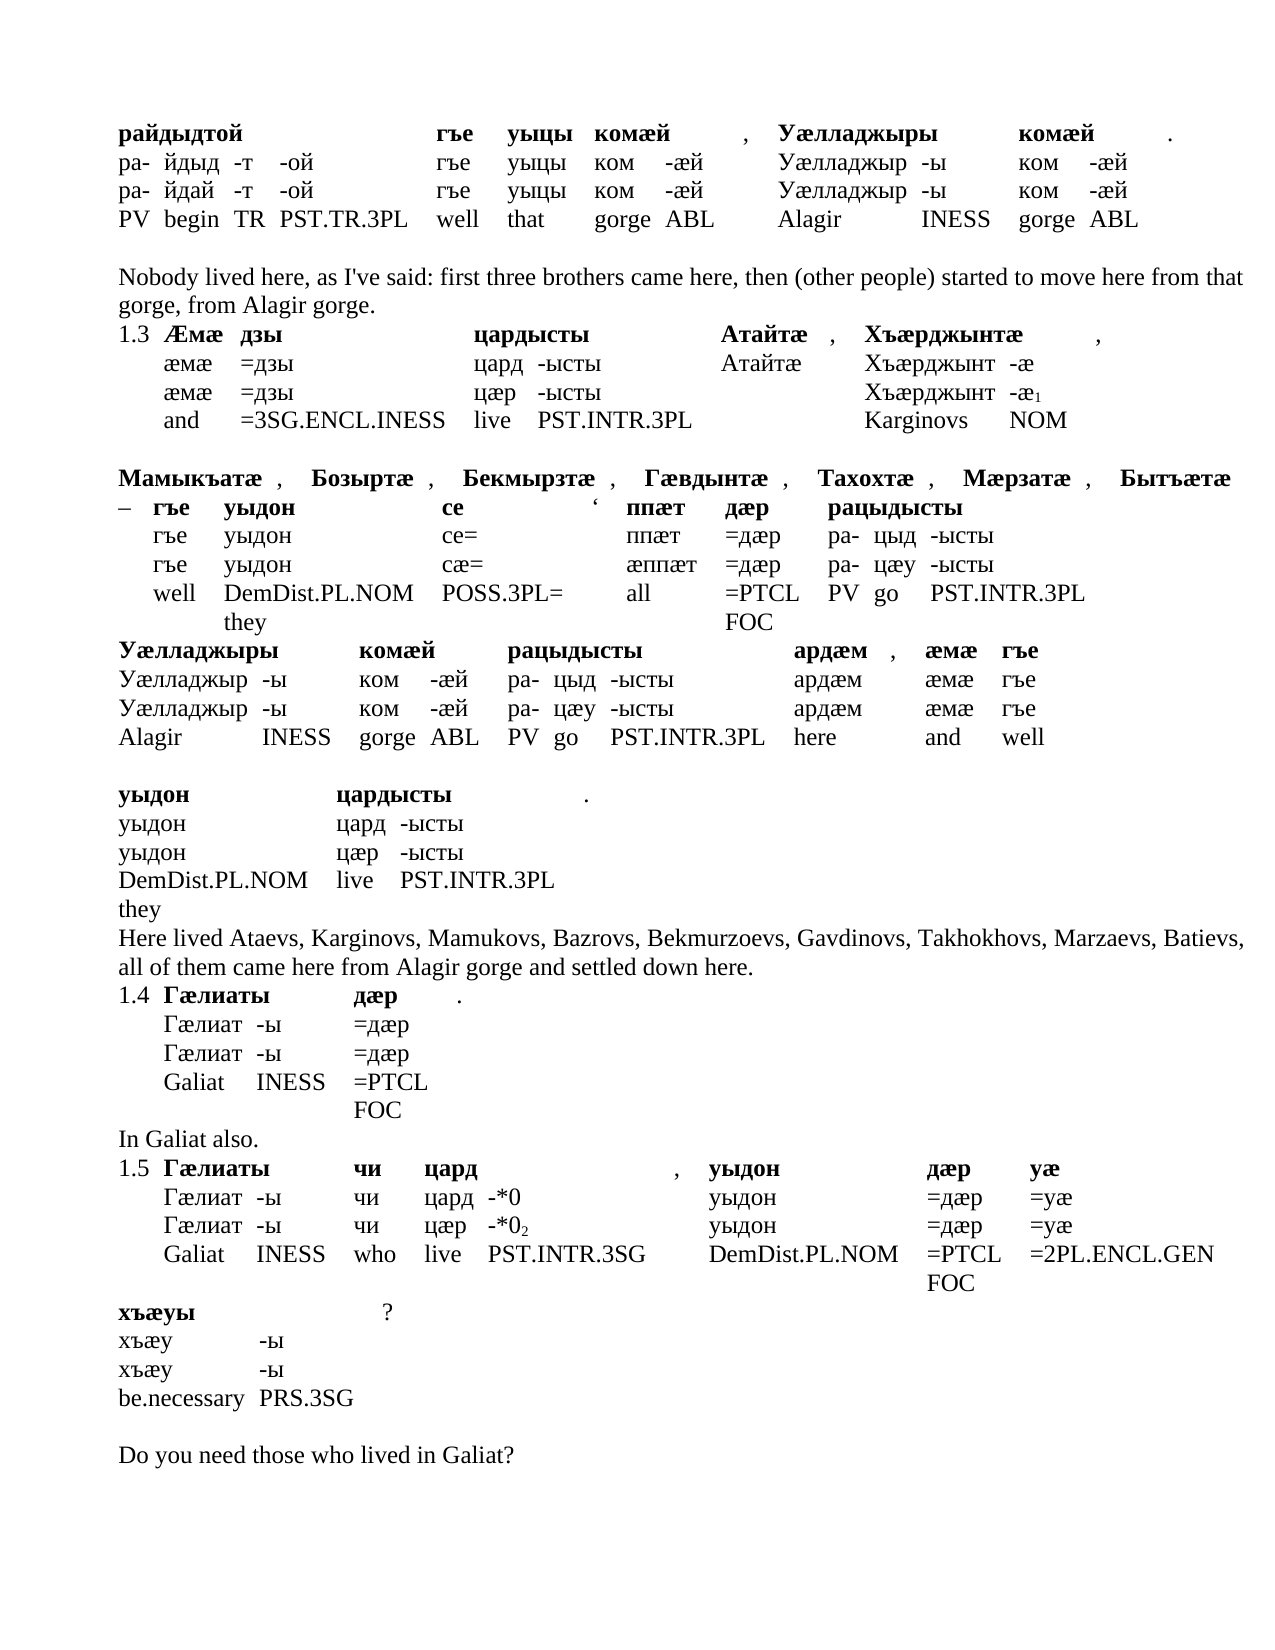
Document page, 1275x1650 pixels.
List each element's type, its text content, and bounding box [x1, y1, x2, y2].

text цæу [553, 693, 596, 722]
text -æй [665, 176, 715, 204]
text гъе [1002, 693, 1045, 722]
text =PTCL [725, 578, 800, 607]
text DemDist.PL.NOM [708, 1239, 899, 1268]
text begin [164, 204, 220, 233]
text Гæлиат [163, 1211, 242, 1239]
text -ысты [610, 664, 766, 693]
text =дæр [725, 549, 800, 578]
text Гæвдынтæ [644, 463, 769, 492]
text , [890, 636, 911, 664]
text -ы [256, 1009, 326, 1038]
text -ысты [537, 377, 693, 406]
text цард [474, 348, 523, 377]
text -ы [921, 147, 991, 176]
text PV [507, 722, 539, 751]
text and [163, 406, 212, 434]
text DemDist.PL.NOM [224, 578, 414, 607]
text -ы [262, 664, 331, 693]
text гъе [436, 176, 479, 204]
text -ысты [930, 521, 1086, 549]
text go [873, 578, 916, 607]
text гъе [436, 118, 493, 147]
text Гæлиат [163, 1182, 242, 1211]
text чи [353, 1182, 396, 1211]
text ардæм [793, 693, 862, 722]
text хъæу [118, 1326, 245, 1354]
text -ысты [537, 348, 693, 377]
text сæ= [442, 549, 563, 578]
text PRS.3SG [259, 1383, 354, 1412]
text ABL [665, 204, 715, 233]
text уыдон [708, 1153, 913, 1182]
text цардысты [336, 779, 569, 808]
text =уæ [1029, 1182, 1214, 1211]
text хъæуы [118, 1297, 368, 1326]
text ? [382, 1297, 403, 1326]
text -ой [279, 147, 409, 176]
text , [1095, 319, 1116, 348]
text æмæ [925, 664, 974, 693]
text æмæ [925, 693, 974, 722]
text уыдон [708, 1211, 899, 1239]
text Here lived Ataevs, Karginovs, Mamukovs, Bazrovs, Bekmurzoevs, Gavdinovs, Takhokhovs, Marzaevs, Batievs, all of them came here from Alagir gorge and settled down here. [118, 923, 1249, 981]
text -æй [430, 664, 480, 693]
text уыдон [224, 549, 414, 578]
text цардысты [474, 319, 707, 348]
text – [118, 492, 139, 521]
text уæ [1029, 1153, 1228, 1182]
text well [436, 204, 479, 233]
text TR [233, 204, 266, 233]
text дзы [240, 319, 460, 348]
text =дæр [353, 1009, 429, 1038]
text =2PL.ENCL.GEN [1029, 1239, 1214, 1268]
text æппæт [626, 549, 697, 578]
text рацыдысты [507, 636, 780, 664]
text -ы [921, 176, 991, 204]
text Гæлиаты [163, 1153, 339, 1182]
text гъе [1002, 636, 1059, 664]
text ра- [828, 549, 860, 578]
text PV [118, 204, 150, 233]
text In Galiat also. [118, 1124, 1249, 1153]
text ра- [507, 693, 539, 722]
text Хъæрджынтæ [864, 319, 1081, 348]
text they [224, 607, 428, 636]
text Alagir [777, 204, 907, 233]
text Æмæ [163, 319, 226, 348]
text gorge [1018, 204, 1075, 233]
text . [1167, 118, 1188, 147]
text Мæрзатæ [963, 463, 1071, 492]
text цæу [873, 549, 916, 578]
text уыдон [224, 521, 414, 549]
text be.necessary [118, 1383, 245, 1412]
text Хъæрджынт [864, 348, 995, 377]
text =дæр [927, 1182, 1002, 1211]
text райдыдтой [118, 118, 422, 147]
text =дæр [927, 1211, 1002, 1239]
text =PTCL [353, 1067, 429, 1096]
text Тахохтæ [817, 463, 914, 492]
text Бозыртæ [311, 463, 414, 492]
text . [456, 981, 477, 1009]
text гъе [436, 147, 479, 176]
text =3SG.ENCL.INESS [240, 406, 446, 434]
text ком [359, 693, 416, 722]
text комæй [594, 118, 729, 147]
text ра- [118, 176, 150, 204]
text Гæлиаты [163, 981, 339, 1009]
text go [553, 722, 596, 751]
text уыдон [118, 837, 308, 866]
text цард [424, 1182, 474, 1211]
text , [428, 463, 449, 492]
text INESS [921, 204, 991, 233]
text цард [424, 1153, 660, 1182]
text -ысты [930, 549, 1086, 578]
text æмæ [163, 377, 212, 406]
text -ы [262, 693, 331, 722]
text гъе [1002, 664, 1045, 693]
text =уæ [1029, 1211, 1214, 1239]
text 1.3 [118, 319, 149, 348]
text , [782, 463, 803, 492]
text , [829, 319, 850, 348]
text гъе [153, 549, 196, 578]
text ра- [118, 147, 150, 176]
text комæй [1018, 118, 1153, 147]
text Мамыкъатæ [118, 463, 263, 492]
text all [626, 578, 697, 607]
text -æ [1009, 348, 1068, 377]
text Alagir [118, 722, 248, 751]
text NOM [1009, 406, 1068, 434]
text -ысты [610, 693, 766, 722]
text Galiat [163, 1239, 242, 1268]
text =дæр [353, 1038, 429, 1067]
text ардæм [793, 664, 862, 693]
text live [424, 1239, 474, 1268]
text цард [336, 808, 386, 837]
text Гæлиат [163, 1038, 242, 1067]
text се= [442, 521, 563, 549]
text . [583, 779, 604, 808]
text ABL [430, 722, 480, 751]
text Karginovs [864, 406, 995, 434]
text Бекмырзтæ [463, 463, 596, 492]
text ра- [507, 664, 539, 693]
text FOC [725, 607, 814, 636]
text -т [233, 176, 266, 204]
text -ы [259, 1326, 354, 1354]
text -æй [430, 693, 480, 722]
text FOC [353, 1096, 442, 1124]
text =дзы [240, 377, 446, 406]
text who [353, 1239, 396, 1268]
text that [507, 204, 567, 233]
text , [743, 118, 764, 147]
text INESS [256, 1239, 326, 1268]
text комæй [359, 636, 494, 664]
text PST.INTR.3PL [930, 578, 1086, 607]
text -æй [665, 147, 715, 176]
text -ысты [400, 837, 555, 866]
text here [793, 722, 862, 751]
text , [674, 1153, 695, 1182]
text they [118, 894, 322, 923]
text ра- [828, 521, 860, 549]
text рацыдысты [828, 492, 1100, 521]
text well [1002, 722, 1045, 751]
text PV [828, 578, 860, 607]
text Бытъæтæ [1120, 463, 1231, 492]
text ком [359, 664, 416, 693]
text live [336, 866, 386, 894]
text Galiat [163, 1067, 242, 1096]
text гъе [153, 492, 210, 521]
text -ы [259, 1354, 354, 1383]
text and [925, 722, 974, 751]
text гъе [153, 521, 196, 549]
text ‘ [591, 492, 612, 521]
text , [276, 463, 297, 492]
text Гæлиат [163, 1009, 242, 1038]
text ппæт [626, 492, 711, 521]
text Уæлладжыр [777, 147, 907, 176]
text уыцы [507, 118, 580, 147]
text =дæр [725, 521, 800, 549]
text цæр [336, 837, 386, 866]
text -ы [256, 1182, 326, 1211]
text PST.INTR.3PL [610, 722, 766, 751]
text live [474, 406, 523, 434]
text Уæлладжыр [777, 176, 907, 204]
text уыдон [224, 492, 428, 521]
text FOC [927, 1268, 1016, 1297]
text ппæт [626, 521, 697, 549]
text уыдон [118, 779, 322, 808]
text , [609, 463, 631, 492]
text gorge [359, 722, 416, 751]
text -*0 [488, 1182, 646, 1211]
text ком [594, 176, 651, 204]
text ABL [1089, 204, 1139, 233]
text POSS.3PL= [442, 578, 563, 607]
text уыдон [708, 1182, 899, 1211]
text gorge [594, 204, 651, 233]
text INESS [262, 722, 331, 751]
text Атайтæ [721, 319, 816, 348]
text ком [594, 147, 651, 176]
text Do you need those who lived in Galiat? [118, 1441, 1249, 1469]
text цыд [873, 521, 916, 549]
text PST.INTR.3PL [537, 406, 693, 434]
text цæр [424, 1211, 474, 1239]
text 1.5 [118, 1153, 149, 1182]
text , [1085, 463, 1106, 492]
text Nobody lived here, as I've said: first three brothers came here, then (other people) started to move here from that gorge, from Alagir gorge. [118, 262, 1249, 319]
text Уæлладжыр [118, 693, 248, 722]
text , [928, 463, 949, 492]
text уыцы [507, 147, 567, 176]
text -ы [256, 1211, 326, 1239]
text Уæлладжыры [118, 636, 345, 664]
text хъæу [118, 1354, 245, 1383]
text 1.4 [118, 981, 149, 1009]
text -æй [1089, 147, 1139, 176]
text ардæм [793, 636, 876, 664]
text DemDist.PL.NOM [118, 866, 308, 894]
text PST.INTR.3SG [488, 1239, 646, 1268]
text цæр [474, 377, 523, 406]
text дæр [927, 1153, 1016, 1182]
text -æй [1089, 176, 1139, 204]
text Уæлладжыры [777, 118, 1004, 147]
text дæр [725, 492, 814, 521]
text -*02 [488, 1211, 646, 1239]
text ком [1018, 147, 1075, 176]
text -т [233, 147, 266, 176]
text чи [353, 1211, 396, 1239]
text се [442, 492, 577, 521]
text уыцы [507, 176, 567, 204]
text æмæ [163, 348, 212, 377]
text -ы [256, 1038, 326, 1067]
text well [153, 578, 196, 607]
text æмæ [925, 636, 988, 664]
text INESS [256, 1067, 326, 1096]
text PST.INTR.3PL [400, 866, 555, 894]
text -ысты [400, 808, 555, 837]
text =PTCL [927, 1239, 1002, 1268]
text PST.TR.3PL [279, 204, 409, 233]
text йдай [164, 176, 220, 204]
text Уæлладжыр [118, 664, 248, 693]
text чи [353, 1153, 410, 1182]
text дæр [353, 981, 442, 1009]
text Атайтæ [721, 348, 802, 377]
text цыд [553, 664, 596, 693]
text -æ1 [1009, 377, 1068, 406]
text Хъæрджынт [864, 377, 995, 406]
text =дзы [240, 348, 446, 377]
text -ой [279, 176, 409, 204]
text уыдон [118, 808, 308, 837]
text ком [1018, 176, 1075, 204]
text йдыд [164, 147, 220, 176]
